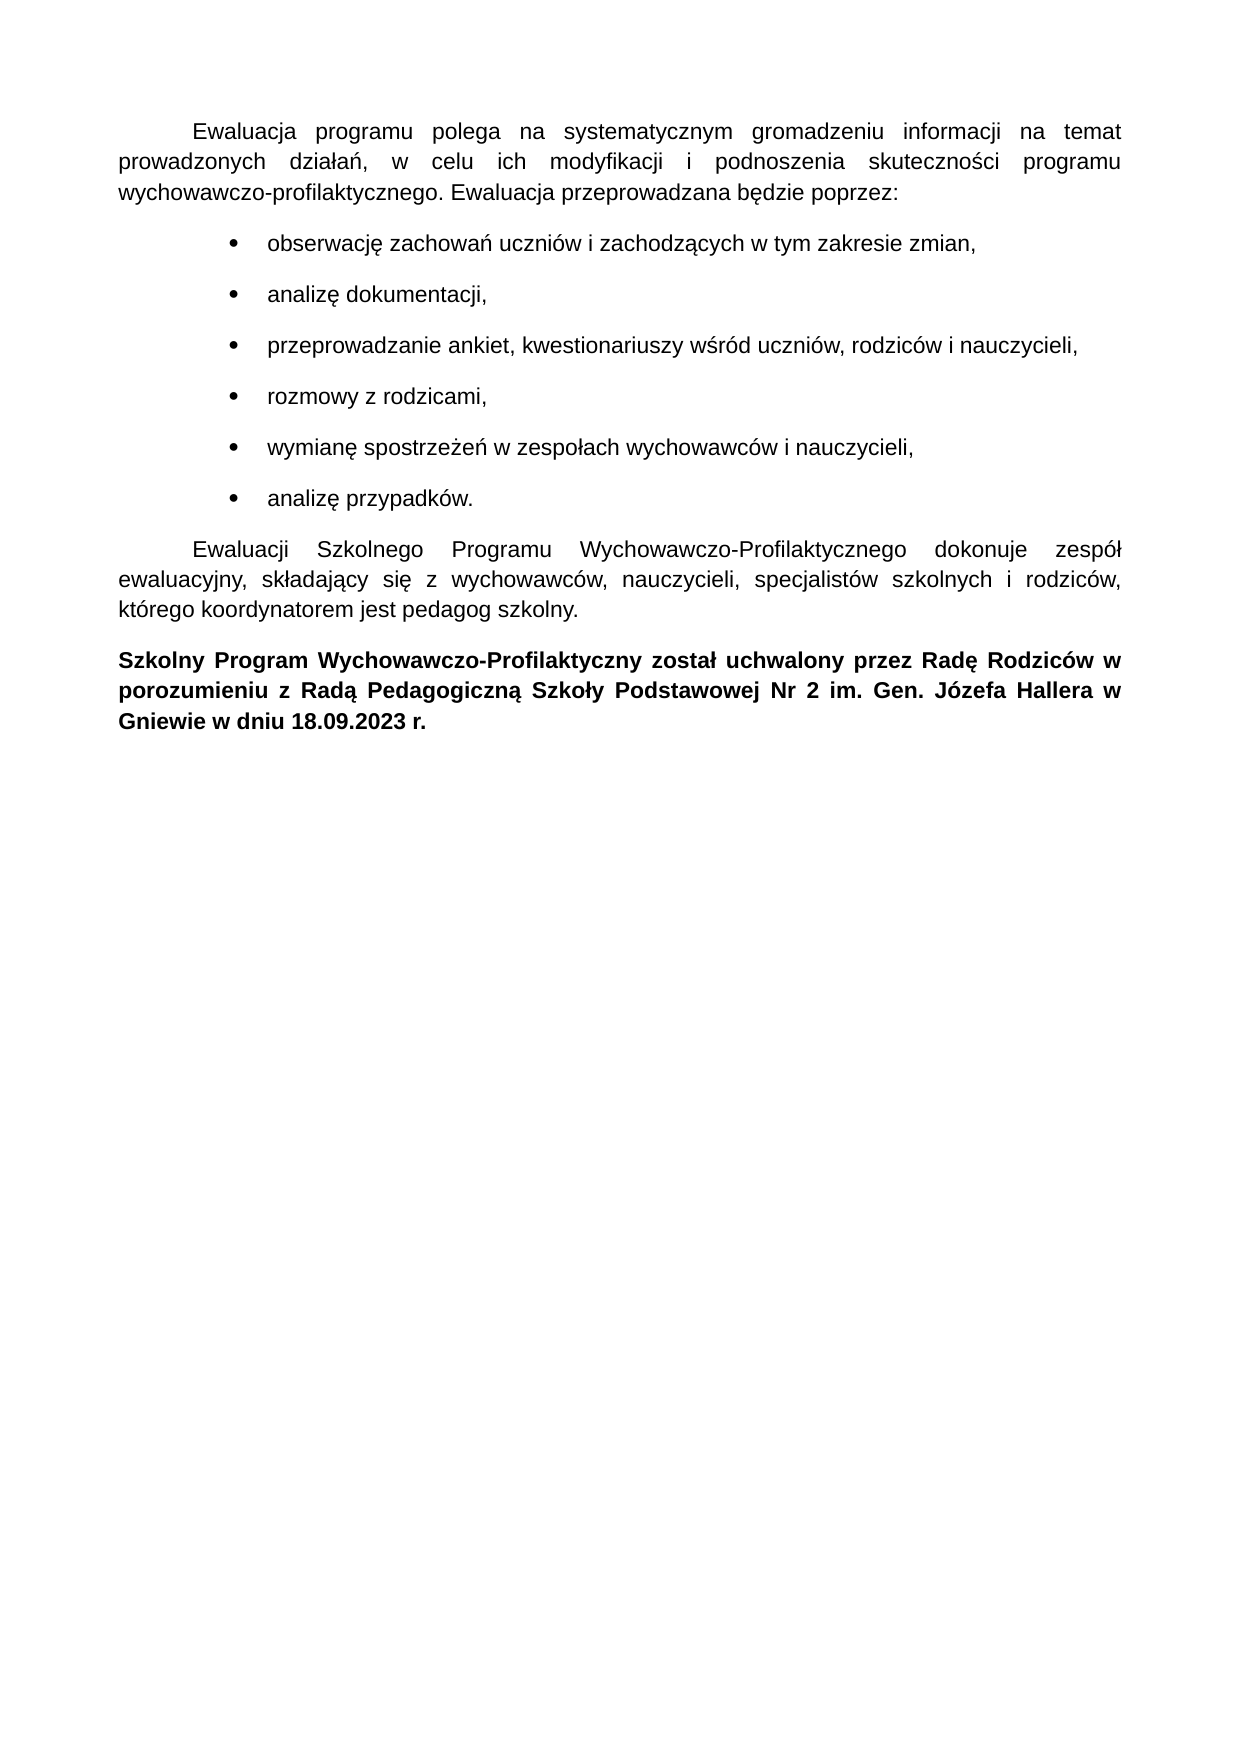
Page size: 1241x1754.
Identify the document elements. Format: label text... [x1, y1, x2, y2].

text Ewaluacja programu polega na systematycznym gromadzeniu informacji na temat prowadzonych działań, w celu ich modyfikacji i podnoszenia skuteczności programu wychowawczo-profilaktycznego. Ewaluacja przeprowadzana będzie poprzez: [118, 118, 1122, 205]
list rozmowy z rodzicami, [229, 383, 1122, 409]
list przeprowadzanie ankiet, kwestionariuszy wśród uczniów, rodziców i nauczycieli, [229, 332, 1122, 358]
list analizę dokumentacji, [229, 281, 1122, 307]
list obserwację zachowań uczniów i zachodzących w tym zakresie zmian, [229, 229, 1122, 256]
text Szkolny Program Wychowawczo-Profilaktyczny został uchwalony przez Radę Rodziców w porozumieniu z Radą Pedagogiczną Szkoły Podstawowej Nr 2 im. Gen. Józefa Hallera w Gniewie w dniu 18.09.2023 r. [118, 647, 1122, 734]
list analizę przypadków. [229, 485, 1122, 511]
text Ewaluacji Szkolnego Programu Wychowawczo-Profilaktycznego dokonuje zespół ewaluacyjny, składający się z wychowawców, nauczycieli, specjalistów szkolnych i rodziców, którego koordynatorem jest pedagog szkolny. [118, 536, 1122, 623]
list wymianę spostrzeżeń w zespołach wychowawców i nauczycieli, [229, 434, 1122, 460]
